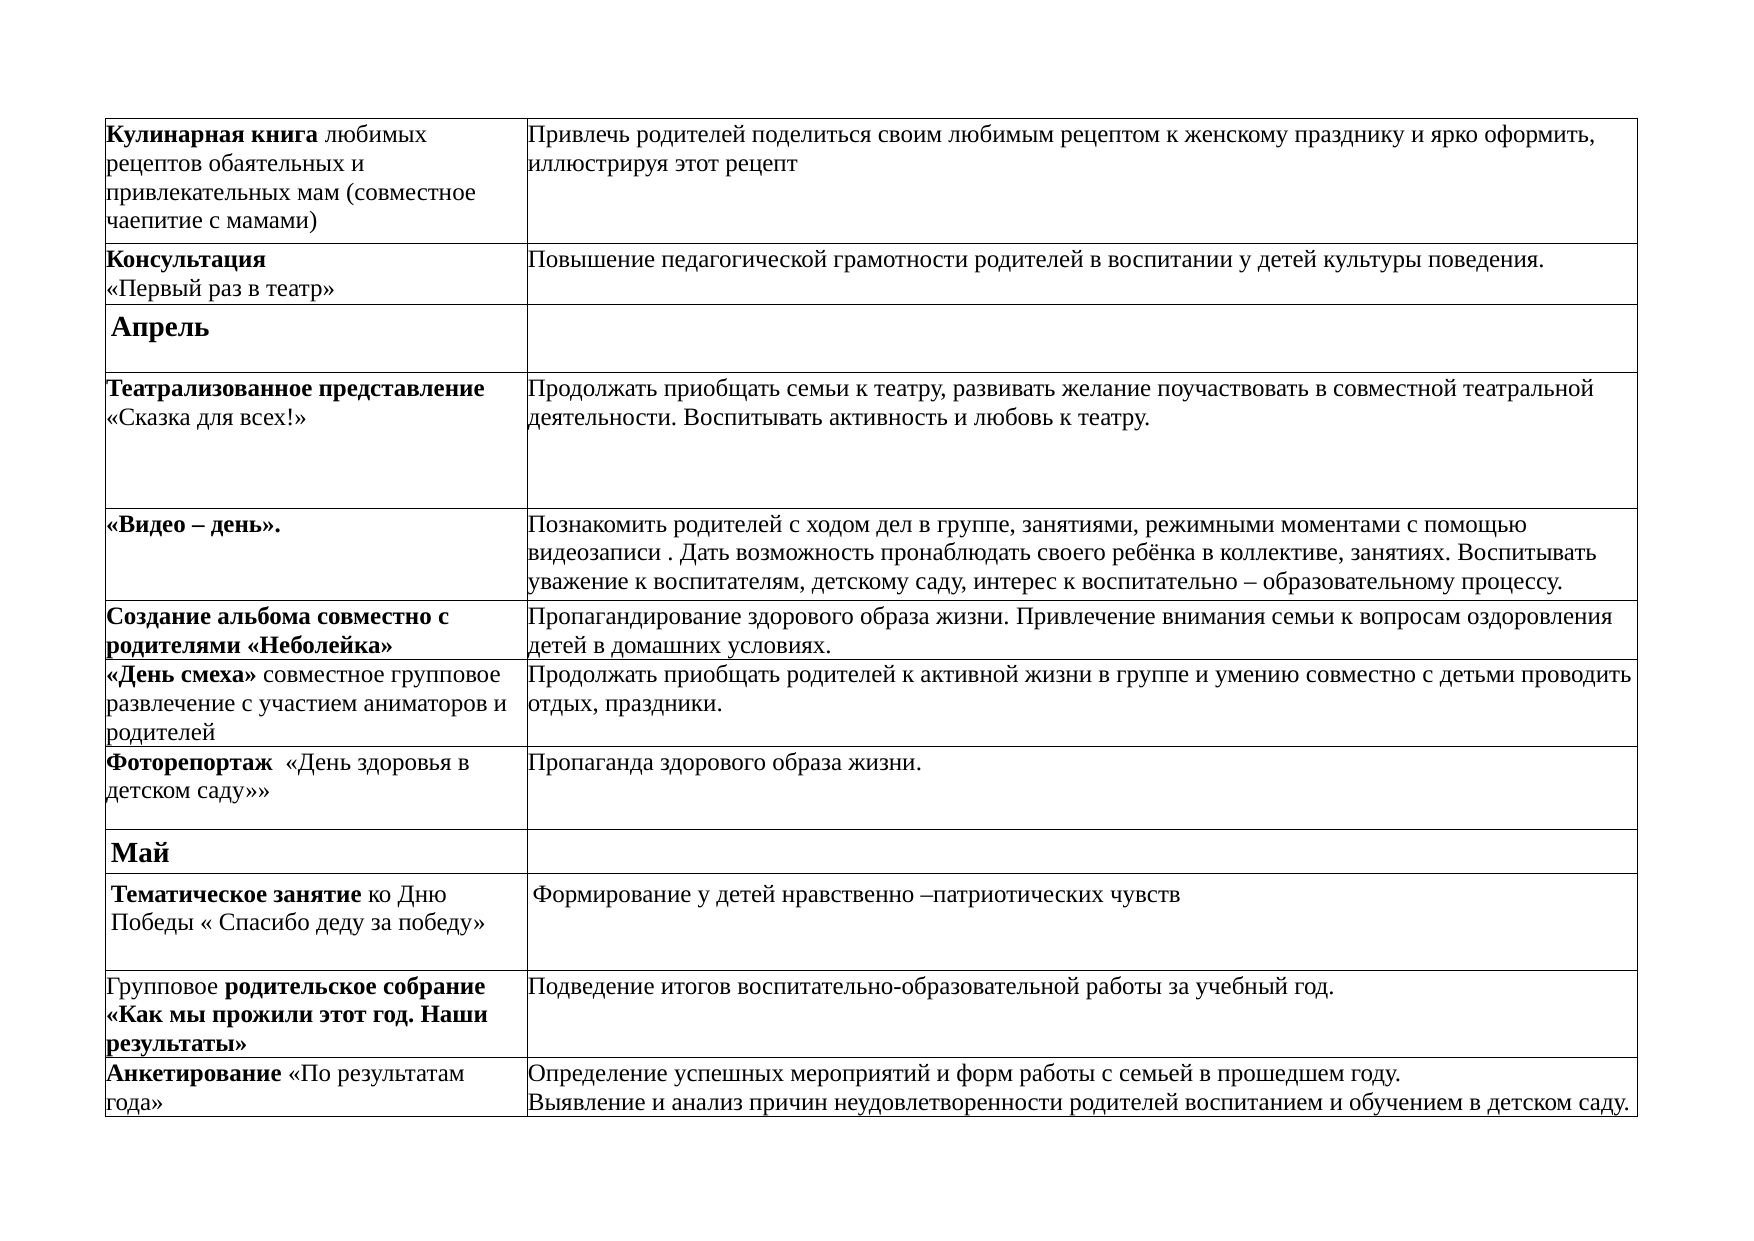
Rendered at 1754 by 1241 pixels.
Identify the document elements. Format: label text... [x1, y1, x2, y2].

table_cell Продолжать приобщать родителей к активной жизни в группе и умению совместно с детьми проводить отдых, праздники. [528, 660, 1637, 746]
table_cell Повышение педагогической грамотности родителей в воспитании у детей культуры поведения. [528, 244, 1637, 303]
table_cell Консультация «Первый раз в театр» [106, 244, 527, 303]
table_cell «День смеха» совместное групповое развлечение с участием аниматоров и родителей [106, 660, 527, 746]
table_cell Фоторепортаж «День здоровья в детском саду»» [106, 747, 527, 829]
table_cell Апрель [106, 305, 527, 372]
table_cell «Видео – день». [106, 509, 527, 600]
table_cell [528, 830, 1637, 873]
table_cell Познакомить родителей с ходом дел в группе, занятиями, режимными моментами с помощью видеозаписи . Дать возможность пронаблюдать своего ребёнка в коллективе, занятиях. Воспитывать уважение к воспитателям, детскому саду, интерес к воспитательно – образовательному процессу. [528, 509, 1637, 600]
table_cell Групповое родительское собрание «Как мы прожили этот год. Наши результаты» [106, 971, 527, 1057]
table_cell Продолжать приобщать семьи к театру, развивать желание поучаствовать в совместной театральной деятельности. Воспитывать активность и любовь к театру. [528, 373, 1637, 508]
table_cell Пропаганда здорового образа жизни. [528, 747, 1637, 829]
table_cell Определение успешных мероприятий и форм работы с семьей в прошедшем году. Выявление и анализ причин неудовлетворенности родителей воспитанием и обучением в детском саду. [528, 1058, 1637, 1116]
table_cell Кулинарная книга любимых рецептов обаятельных и привлекательных мам (совместное чаепитие с мамами) [106, 119, 527, 243]
table_cell Формирование у детей нравственно –патриотических чувств [528, 874, 1637, 970]
table_cell Создание альбома совместно с родителями «Неболейка» [106, 601, 527, 658]
table_cell Подведение итогов воспитательно-образовательной работы за учебный год. [528, 971, 1637, 1057]
table_cell Анкетирование «По результатам года» [106, 1058, 527, 1116]
table_cell Пропагандирование здорового образа жизни. Привлечение внимания семьи к вопросам оздоровления детей в домашних условиях. [528, 601, 1637, 658]
table_cell Тематическое занятие ко Дню Победы « Спасибо деду за победу» [106, 874, 527, 970]
table_cell Привлечь родителей поделиться своим любимым рецептом к женскому празднику и ярко оформить, иллюстрируя этот рецепт [528, 119, 1637, 243]
table_cell Май [106, 830, 527, 873]
table_cell [528, 305, 1637, 372]
table_cell Театрализованное представление «Сказка для всех!» [106, 373, 527, 508]
